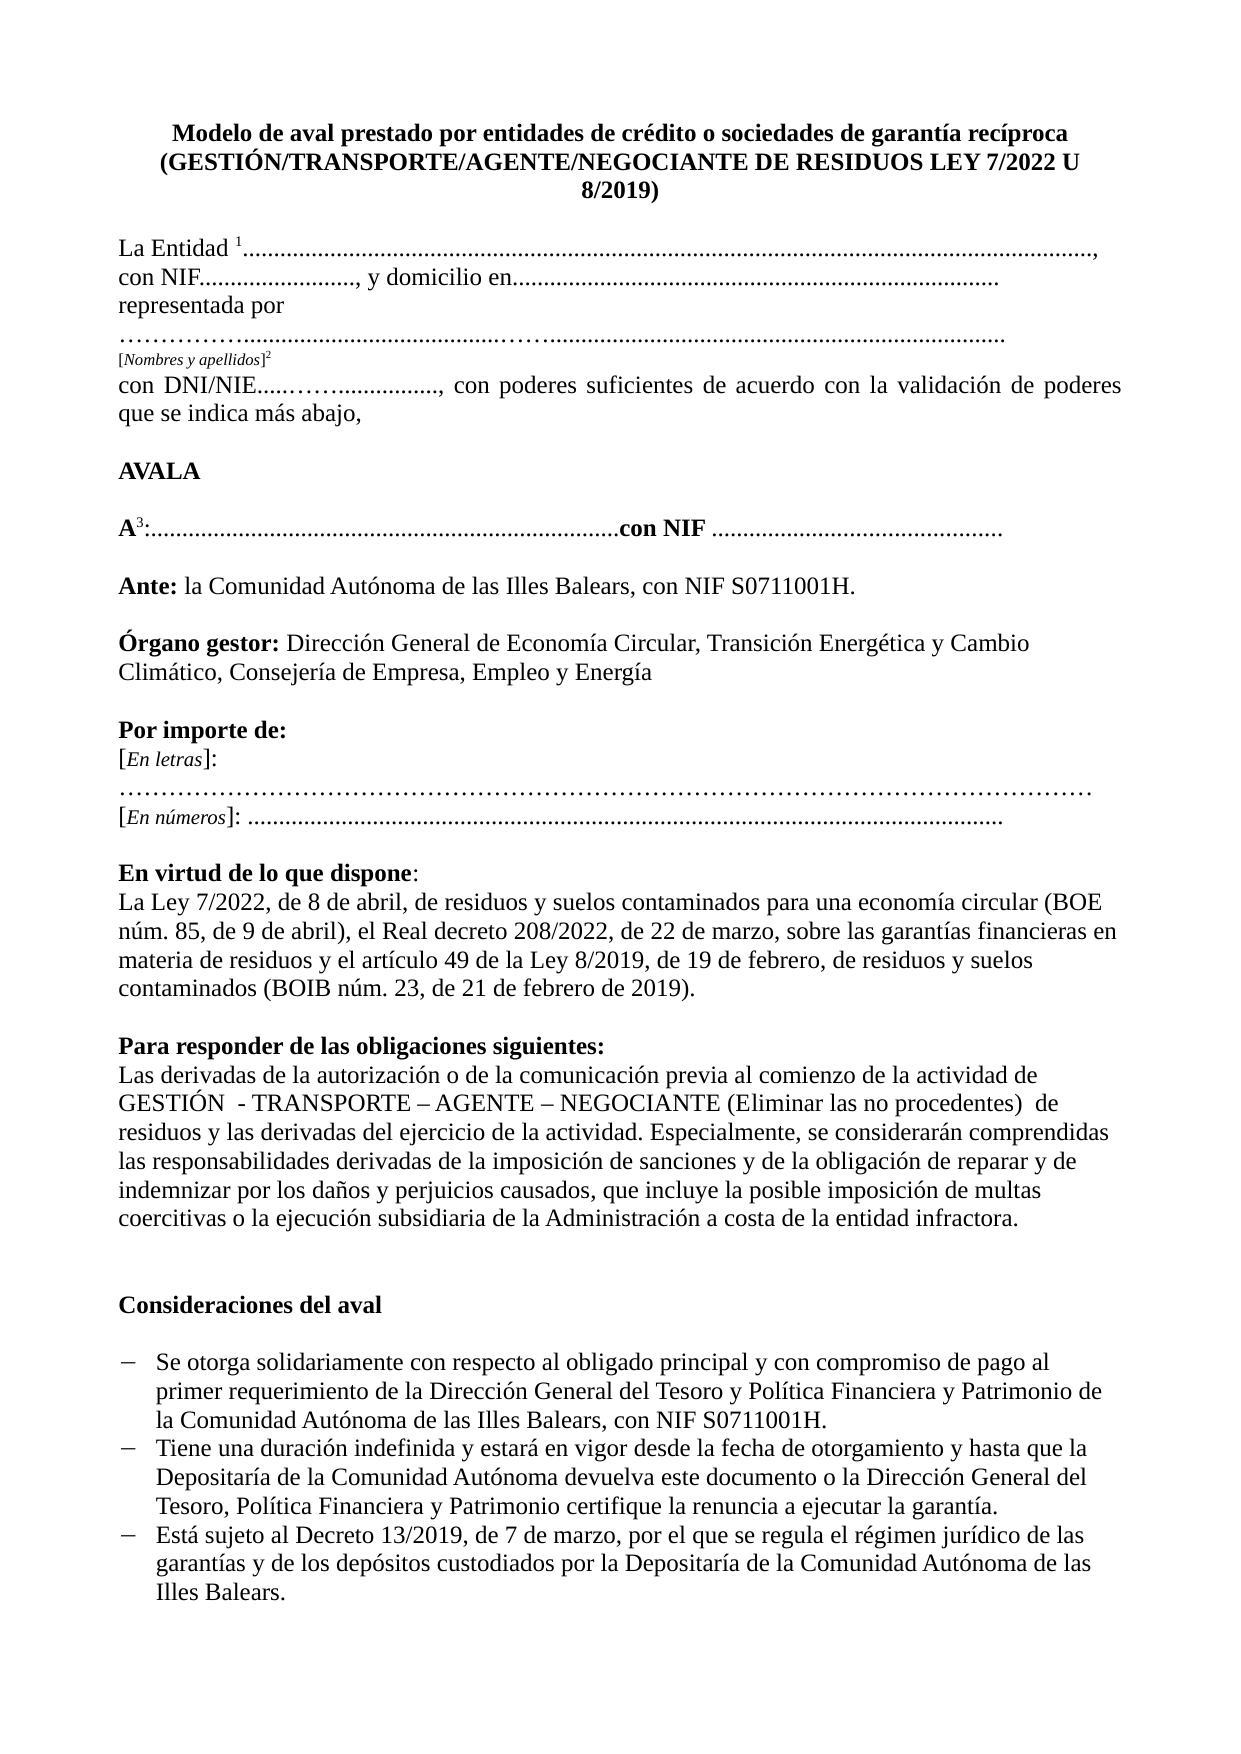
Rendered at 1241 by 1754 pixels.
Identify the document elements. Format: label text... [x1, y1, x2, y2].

text Consideraciones del aval [118, 1290, 1122, 1318]
text Por importe de: [118, 715, 1122, 743]
subtitle Modelo de aval prestado por entidades de crédito o sociedades de garantía recíproca [118, 118, 1122, 147]
text Órgano gestor: Dirección General de Economía Circular, Transición Energética y Cambio Climático, Consejería de Empresa, Empleo y Energía [118, 628, 1122, 686]
subtitle (GESTIÓN/TRANSPORTE/AGENTE/NEGOCIANTE DE RESIDUOS LEY 7/2022 U 8/2019) [118, 147, 1122, 204]
list Tiene una duración indefinida y estará en vigor desde la fecha de otorgamiento y hasta que la Depositaría de la Comunidad Autónoma devuelva este documento o la Dirección General del Tesoro, Política Financiera y Patrimonio certifique la renuncia a ejecutar la garantía. [118, 1433, 1122, 1520]
text [En letras]: ……………………………………………………………………………………………………… [118, 743, 1122, 801]
text La Entidad 1........................................................................................................................................, [118, 233, 1122, 262]
text Para responder de las obligaciones siguientes: [118, 1031, 1122, 1060]
text [Nombres y apellidos]2 [118, 348, 1122, 370]
list Se otorga solidariamente con respecto al obligado principal y con compromiso de pago al primer requerimiento de la Dirección General del Tesoro y Política Financiera y Patrimonio de la Comunidad Autónoma de las Illes Balears, con NIF S0711001H. [118, 1347, 1122, 1433]
text …………….........................................……......................................................................... [118, 319, 1122, 348]
text con NIF........................., y domicilio en.............................................................................. representada por [118, 262, 1122, 319]
text con DNI/NIE.....……................, con poderes suficientes de acuerdo con la validación de poderes que se indica más abajo, [118, 370, 1122, 427]
text [En números]: ......................................................................................................................... [118, 801, 1122, 830]
list Está sujeto al Decreto 13/2019, de 7 de marzo, por el que se regula el régimen jurídico de las garantías y de los depósitos custodiados por la Depositaría de la Comunidad Autónoma de las Illes Balears. [118, 1520, 1122, 1606]
text Las derivadas de la autorización o de la comunicación previa al comienzo de la actividad de GESTIÓN - TRANSPORTE – AGENTE – NEGOCIANTE (E liminar las no procedentes) de residuos y las derivadas del ejercicio de la actividad. Especialmente, se considerarán comprendidas las responsabilidades derivadas de la imposición de sanciones y de la obligación de reparar y de indemnizar por los daños y perjuicios causados, que incluye la posible imposición de multas coercitivas o la ejecución subsidiaria de la Administración a costa de la entidad infractora. [118, 1060, 1122, 1232]
text En virtud de lo que dispone: [118, 858, 1122, 887]
text Ante: la Comunidad Autónoma de las Illes Balears, con NIF S0711001H. [118, 571, 1122, 600]
text AVALA [118, 456, 1122, 485]
text La Ley 7/2022, de 8 de abril, de residuos y suelos contaminados para una economía circular (BOE núm. 85, de 9 de abril), el Real decreto 208/2022, de 22 de marzo, sobre las garantías financieras en materia de residuos y el artículo 49 de la Ley 8/2019, de 19 de febrero, de residuos y suelos contaminados (BOIB núm. 23, de 21 de febrero de 2019). [118, 887, 1122, 1002]
text A3:...........................................................................con NIF [118, 513, 1122, 542]
